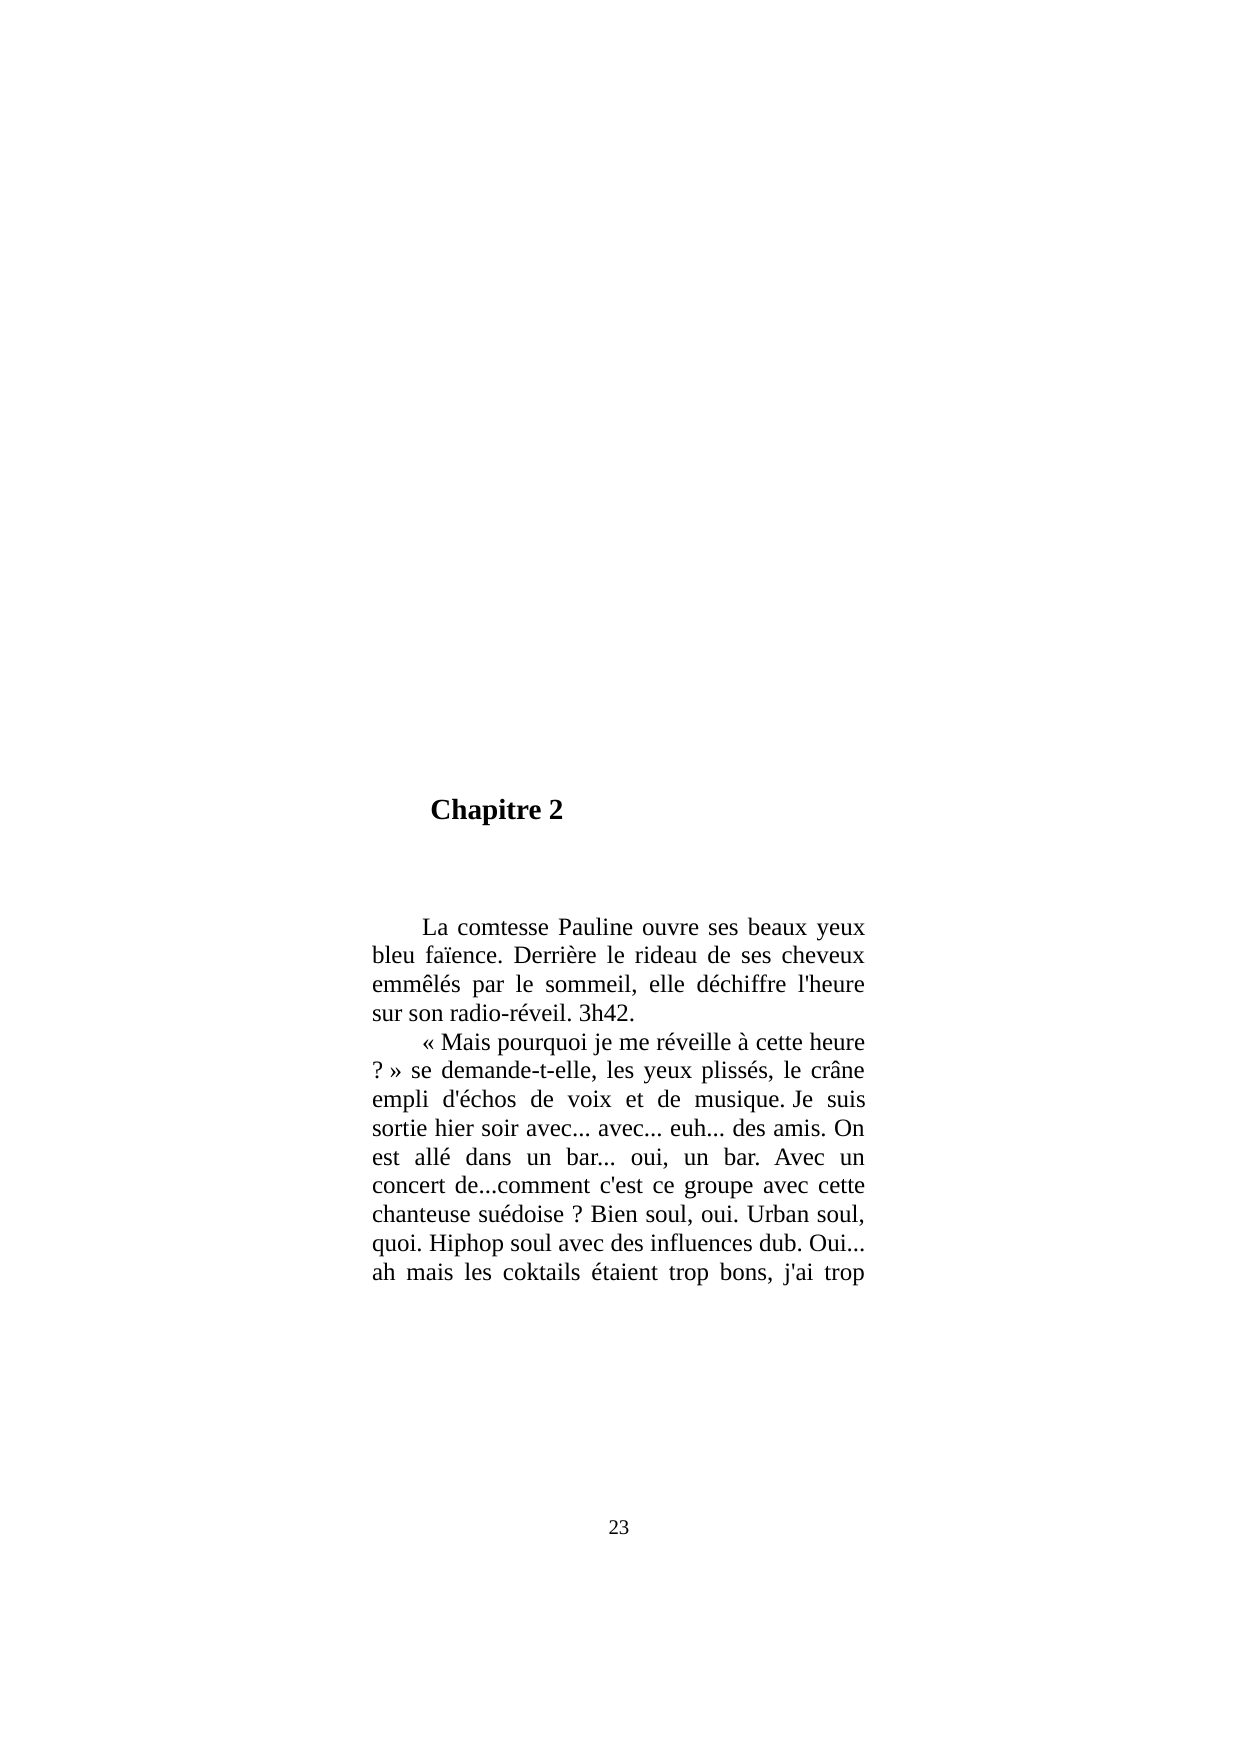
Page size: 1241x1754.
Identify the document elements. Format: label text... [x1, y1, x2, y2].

text Chapitre 2 [372, 792, 866, 826]
text « Mais pourquoi je me réveille à cette heure ? » se demande-t-elle, les yeux plissés, le crâne empli d'échos de voix et de musique. Je suis sortie hier soir avec... avec... euh... des amis. On est allé dans un bar... oui, un bar. Avec un concert de...comment c'est ce groupe avec cette chanteuse suédoise ? Bien soul, oui. Urban soul, quoi. Hiphop soul avec des influences dub. Oui... ah mais les coktails étaient trop bons, j'ai trop [372, 1027, 866, 1286]
text La comtesse Pauline ouvre ses beaux yeux bleu faïence. Derrière le rideau de ses cheveux emmêlés par le sommeil, elle déchiffre l'heure sur son radio-réveil. 3h42. [372, 912, 866, 1027]
